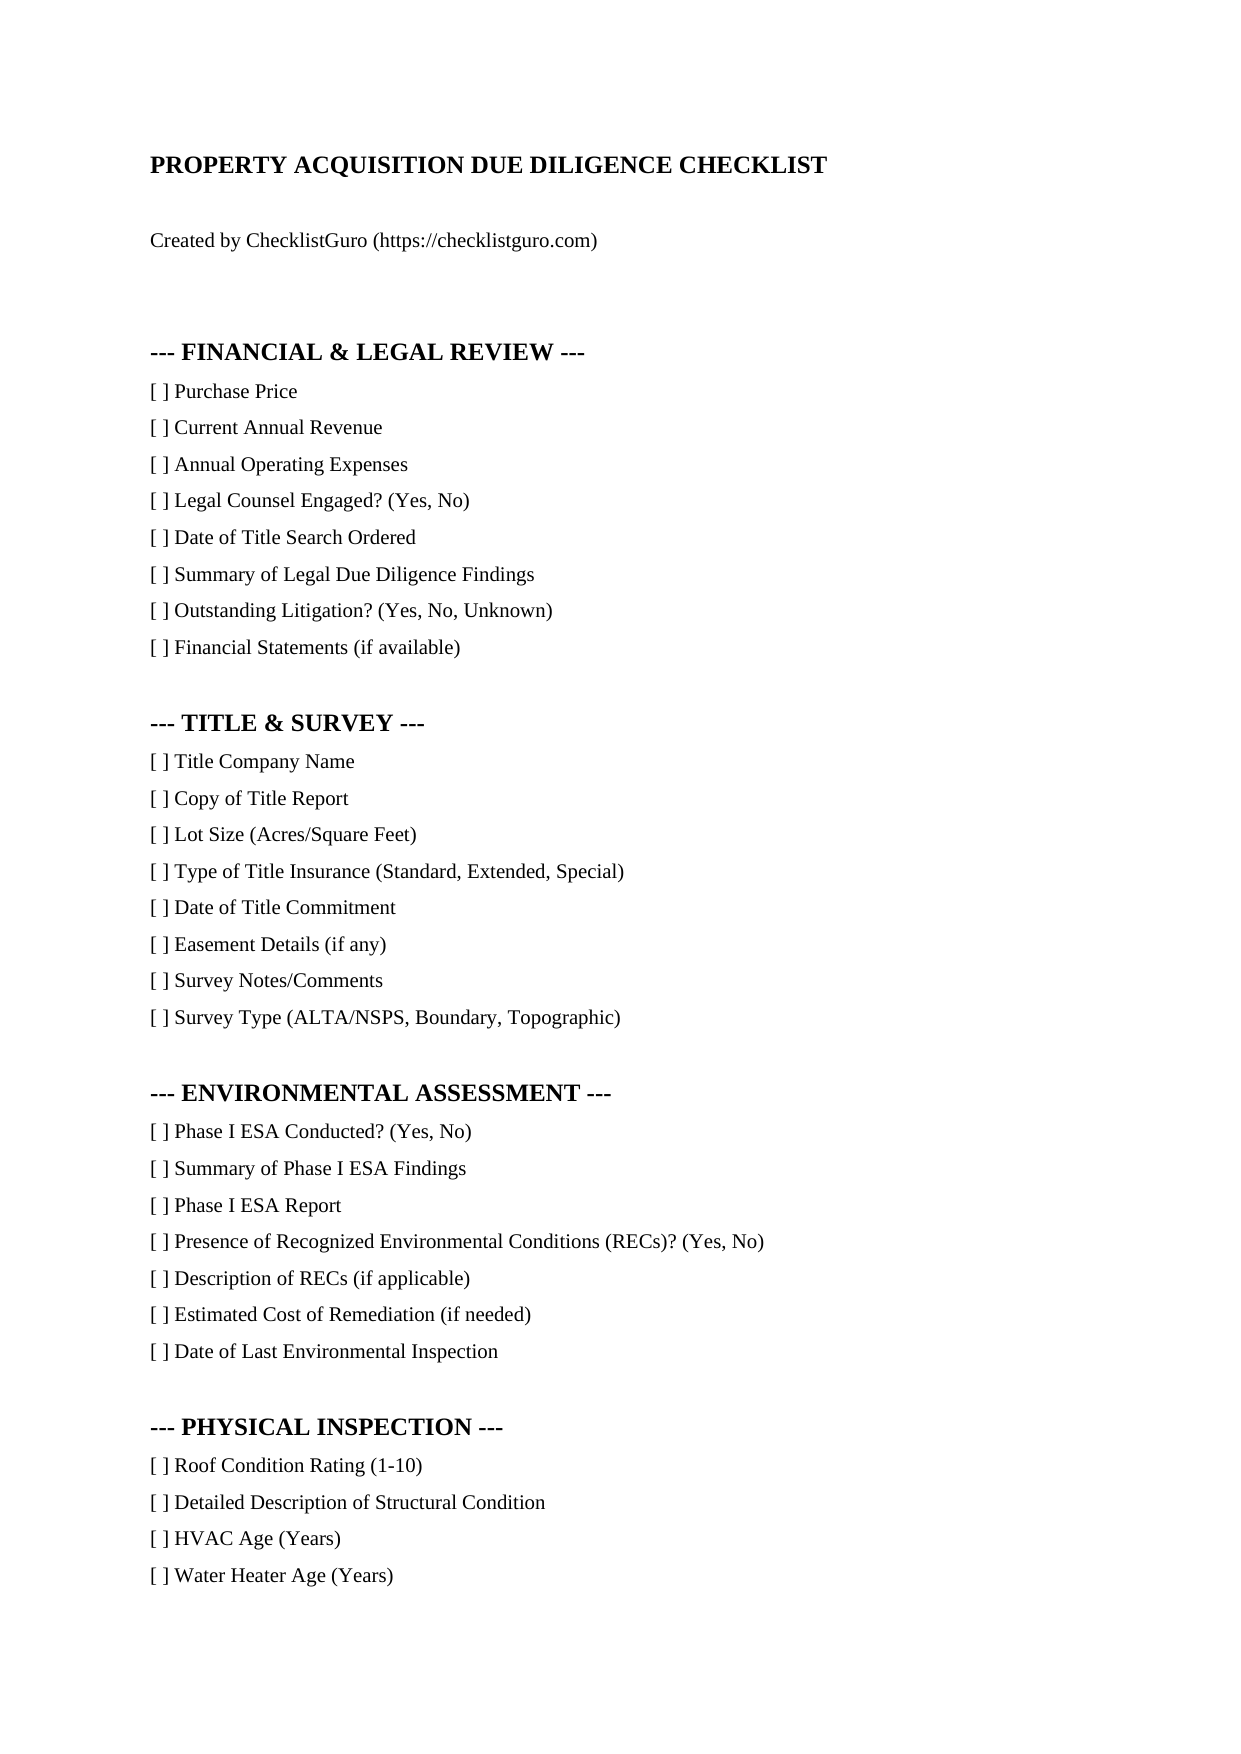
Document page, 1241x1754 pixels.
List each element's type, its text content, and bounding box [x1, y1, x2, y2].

text [ ] Copy of Title Report [150, 786, 1090, 810]
text [ ] Phase I ESA Conducted? (Yes, No) [150, 1119, 1090, 1143]
text [ ] Legal Counsel Engaged? (Yes, No) [150, 488, 1090, 512]
text [ ] Lot Size (Acres/Square Feet) [150, 822, 1090, 846]
text [ ] Title Company Name [150, 749, 1090, 773]
text [ ] Detailed Description of Structural Condition [150, 1490, 1090, 1514]
text PROPERTY ACQUISITION DUE DILIGENCE CHECKLIST [150, 150, 1090, 179]
text [ ] HVAC Age (Years) [150, 1526, 1090, 1550]
text --- ENVIRONMENTAL ASSESSMENT --- [150, 1078, 1090, 1107]
text [ ] Date of Last Environmental Inspection [150, 1339, 1090, 1363]
text [ ] Type of Title Insurance (Standard, Extended, Special) [150, 859, 1090, 883]
text --- TITLE & SURVEY --- [150, 708, 1090, 737]
text [ ] Summary of Legal Due Diligence Findings [150, 562, 1090, 586]
text [ ] Purchase Price [150, 379, 1090, 403]
text --- PHYSICAL INSPECTION --- [150, 1412, 1090, 1441]
text [ ] Phase I ESA Report [150, 1192, 1090, 1217]
text [ ] Annual Operating Expenses [150, 452, 1090, 476]
text [ ] Summary of Phase I ESA Findings [150, 1156, 1090, 1180]
text [ ] Survey Type (ALTA/NSPS, Boundary, Topographic) [150, 1005, 1090, 1029]
text --- FINANCIAL & LEGAL REVIEW --- [150, 337, 1090, 366]
text Created by ChecklistGuro (https://checklistguro.com) [150, 228, 1090, 252]
text [ ] Estimated Cost of Remediation (if needed) [150, 1302, 1090, 1326]
text [ ] Date of Title Commitment [150, 895, 1090, 919]
text [ ] Current Annual Revenue [150, 415, 1090, 439]
text [ ] Easement Details (if any) [150, 932, 1090, 956]
text [ ] Survey Notes/Comments [150, 968, 1090, 992]
text [ ] Description of RECs (if applicable) [150, 1266, 1090, 1290]
text [ ] Financial Statements (if available) [150, 635, 1090, 659]
text [ ] Date of Title Search Ordered [150, 525, 1090, 549]
text [ ] Outstanding Litigation? (Yes, No, Unknown) [150, 598, 1090, 622]
text [ ] Roof Condition Rating (1-10) [150, 1453, 1090, 1477]
text [ ] Presence of Recognized Environmental Conditions (RECs)? (Yes, No) [150, 1229, 1090, 1253]
text [ ] Water Heater Age (Years) [150, 1563, 1090, 1587]
